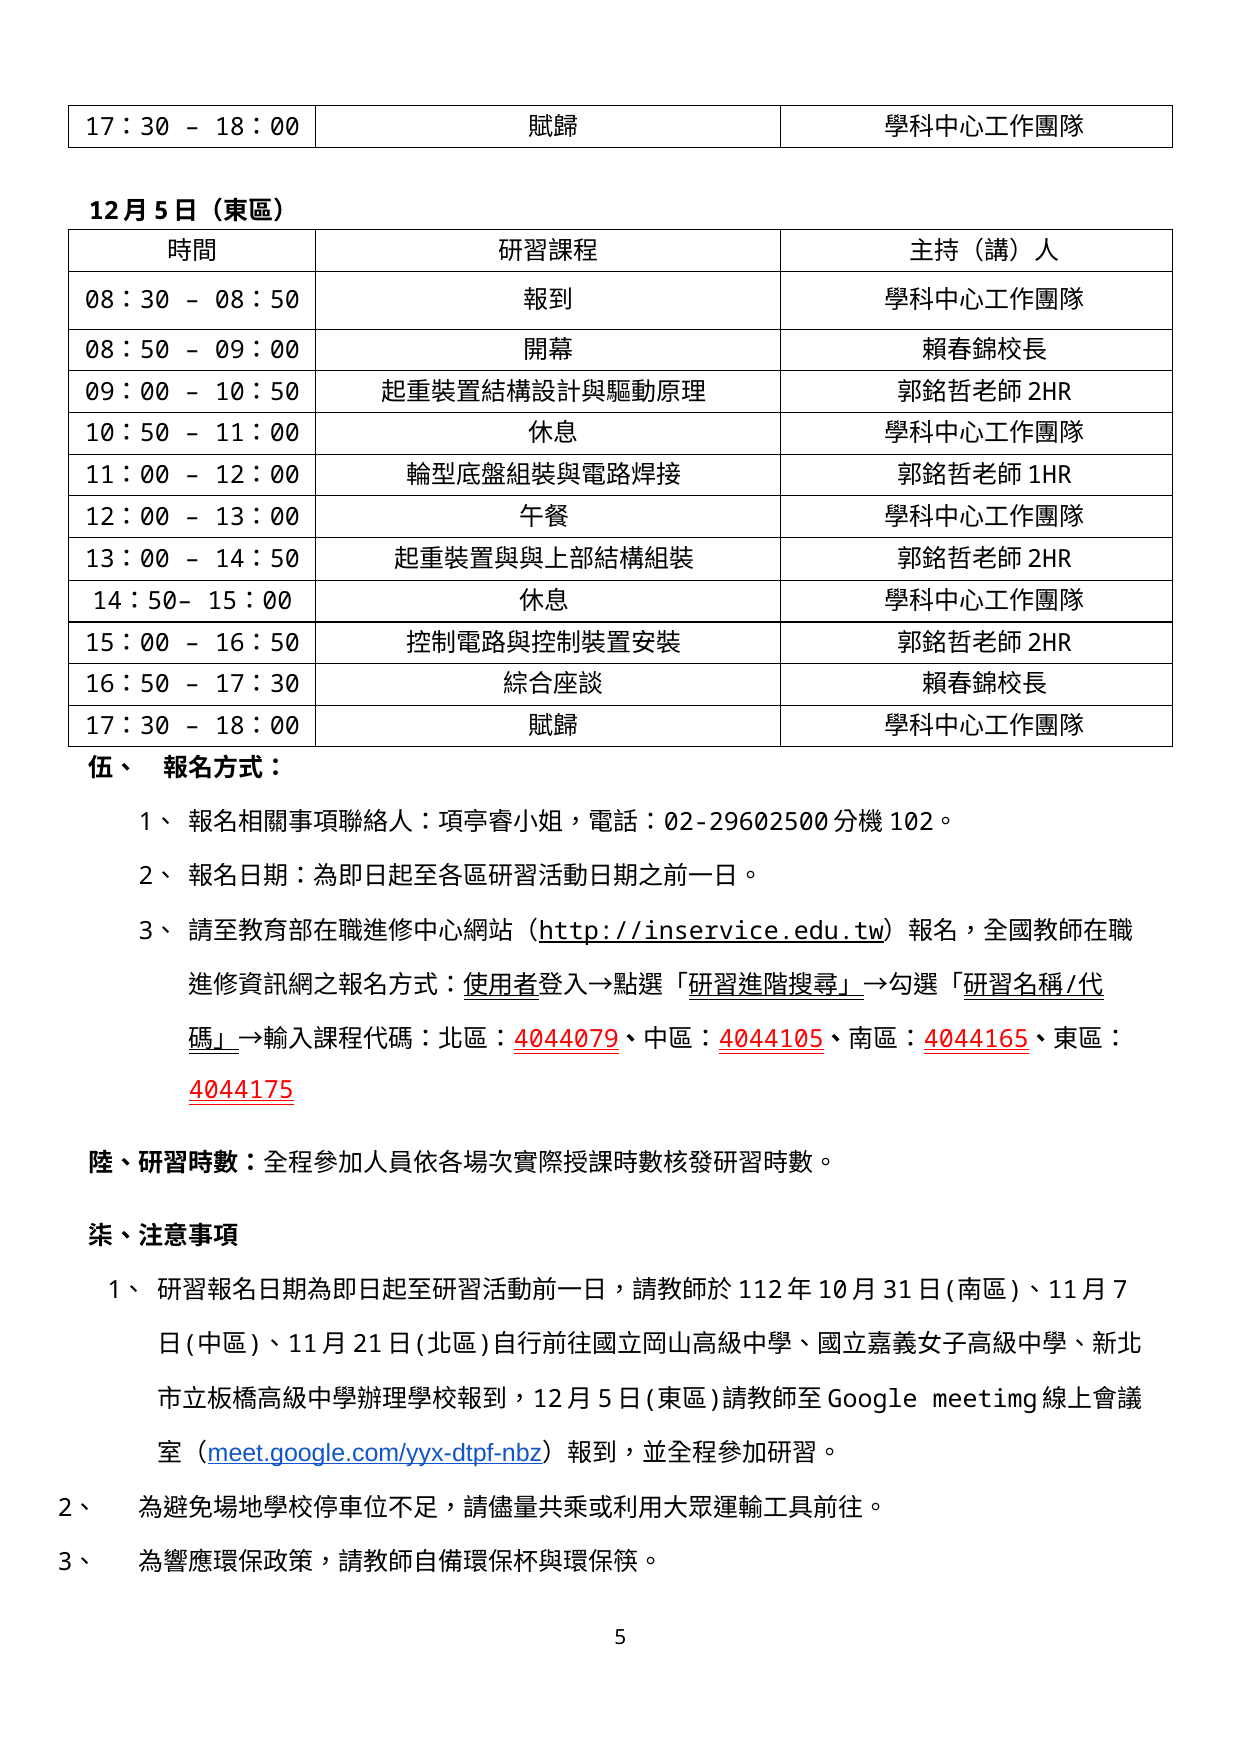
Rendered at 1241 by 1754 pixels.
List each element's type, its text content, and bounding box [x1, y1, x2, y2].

table_cell 學科中心工作團隊 [781, 272, 1172, 329]
table_cell 08：50 – 09：00 [69, 330, 315, 370]
table_cell 賦歸 [316, 106, 780, 147]
table_cell 10：50 – 11：00 [69, 413, 315, 453]
list 請至教育部在職進修中心網站（http://inservice.edu.tw）報名，全國教師在職進修資訊網之報名方式：使用者登入→點選「研習進階搜尋」→勾選「研習名稱/代碼」→輸入課程代碼：北區：4044079、中區：4044105、南區：4044165、東區：4044175 [139, 910, 1152, 1106]
table_cell 學科中心工作團隊 [781, 581, 1172, 621]
text 12月5日（東區） [89, 167, 1152, 229]
list 為避免場地學校停車位不足，請儘量共乘或利用大眾運輸工具前往。 [57, 1487, 1152, 1523]
table_cell 賦歸 [316, 706, 780, 746]
table_cell 17：30 – 18：00 [69, 106, 315, 147]
table_cell 休息 [316, 413, 780, 453]
table_cell 控制電路與控制裝置安裝 [316, 623, 780, 663]
list 報名方式： [89, 747, 1152, 783]
list 研習報名日期為即日起至研習活動前一日，請教師於112年10月31日(南區)、11月7日(中區)、11月21日(北區)自行前往國立岡山高級中學、國立嘉義女子高級中學、新北市立板橋高級中學辦理學校報到，12月5日(東區)請教師至Google meetimg線上會議室（meet.google.com/yyx-dtpf-nbz）報到，並全程參加研習。 [107, 1269, 1152, 1469]
table_cell 13：00 – 14：50 [69, 538, 315, 580]
table_cell 學科中心工作團隊 [781, 106, 1172, 147]
table_cell 17：30 – 18：00 [69, 706, 315, 746]
table_cell 15：00 – 16：50 [69, 623, 315, 663]
table_cell 開幕 [316, 330, 780, 370]
table_cell 學科中心工作團隊 [781, 496, 1172, 537]
table_cell 08：30 – 08：50 [69, 272, 315, 329]
table_header 時間 [69, 230, 315, 271]
table_cell 郭銘哲老師2HR [781, 371, 1172, 412]
table_cell 學科中心工作團隊 [781, 413, 1172, 453]
table_cell 賴春錦校長 [781, 664, 1172, 704]
table_cell 午餐 [316, 496, 780, 537]
table_cell 報到 [316, 272, 780, 329]
table_cell 起重裝置與與上部結構組裝 [316, 538, 780, 580]
table_cell 郭銘哲老師2HR [781, 538, 1172, 580]
list 為響應環保政策，請教師自備環保杯與環保筷。 [57, 1541, 1152, 1578]
table_cell 16：50 – 17：30 [69, 664, 315, 704]
table_header 主持（講）人 [781, 230, 1172, 271]
table_cell 12：00 – 13：00 [69, 496, 315, 537]
table_cell 綜合座談 [316, 664, 780, 704]
table_cell 賴春錦校長 [781, 330, 1172, 370]
table_cell 起重裝置結構設計與驅動原理 [316, 371, 780, 412]
text 柒、注意事項 [89, 1215, 1152, 1251]
table_header 研習課程 [316, 230, 780, 271]
table_cell 11：00 – 12：00 [69, 455, 315, 495]
table_cell 休息 [316, 581, 780, 621]
table_cell 輪型底盤組裝與電路焊接 [316, 455, 780, 495]
table_cell 09：00 – 10：50 [69, 371, 315, 412]
table_cell 14：50– 15：00 [69, 581, 315, 621]
list 報名相關事項聯絡人：項亭睿小姐，電話：02-29602500分機102。 [139, 801, 1152, 838]
table_cell 學科中心工作團隊 [781, 706, 1172, 746]
text 陸、研習時數：全程參加人員依各場次實際授課時數核發研習時數。 [89, 1142, 1152, 1178]
list 報名日期：為即日起至各區研習活動日期之前一日。 [139, 856, 1152, 892]
table_cell 郭銘哲老師2HR [781, 623, 1172, 663]
table_cell 郭銘哲老師1HR [781, 455, 1172, 495]
